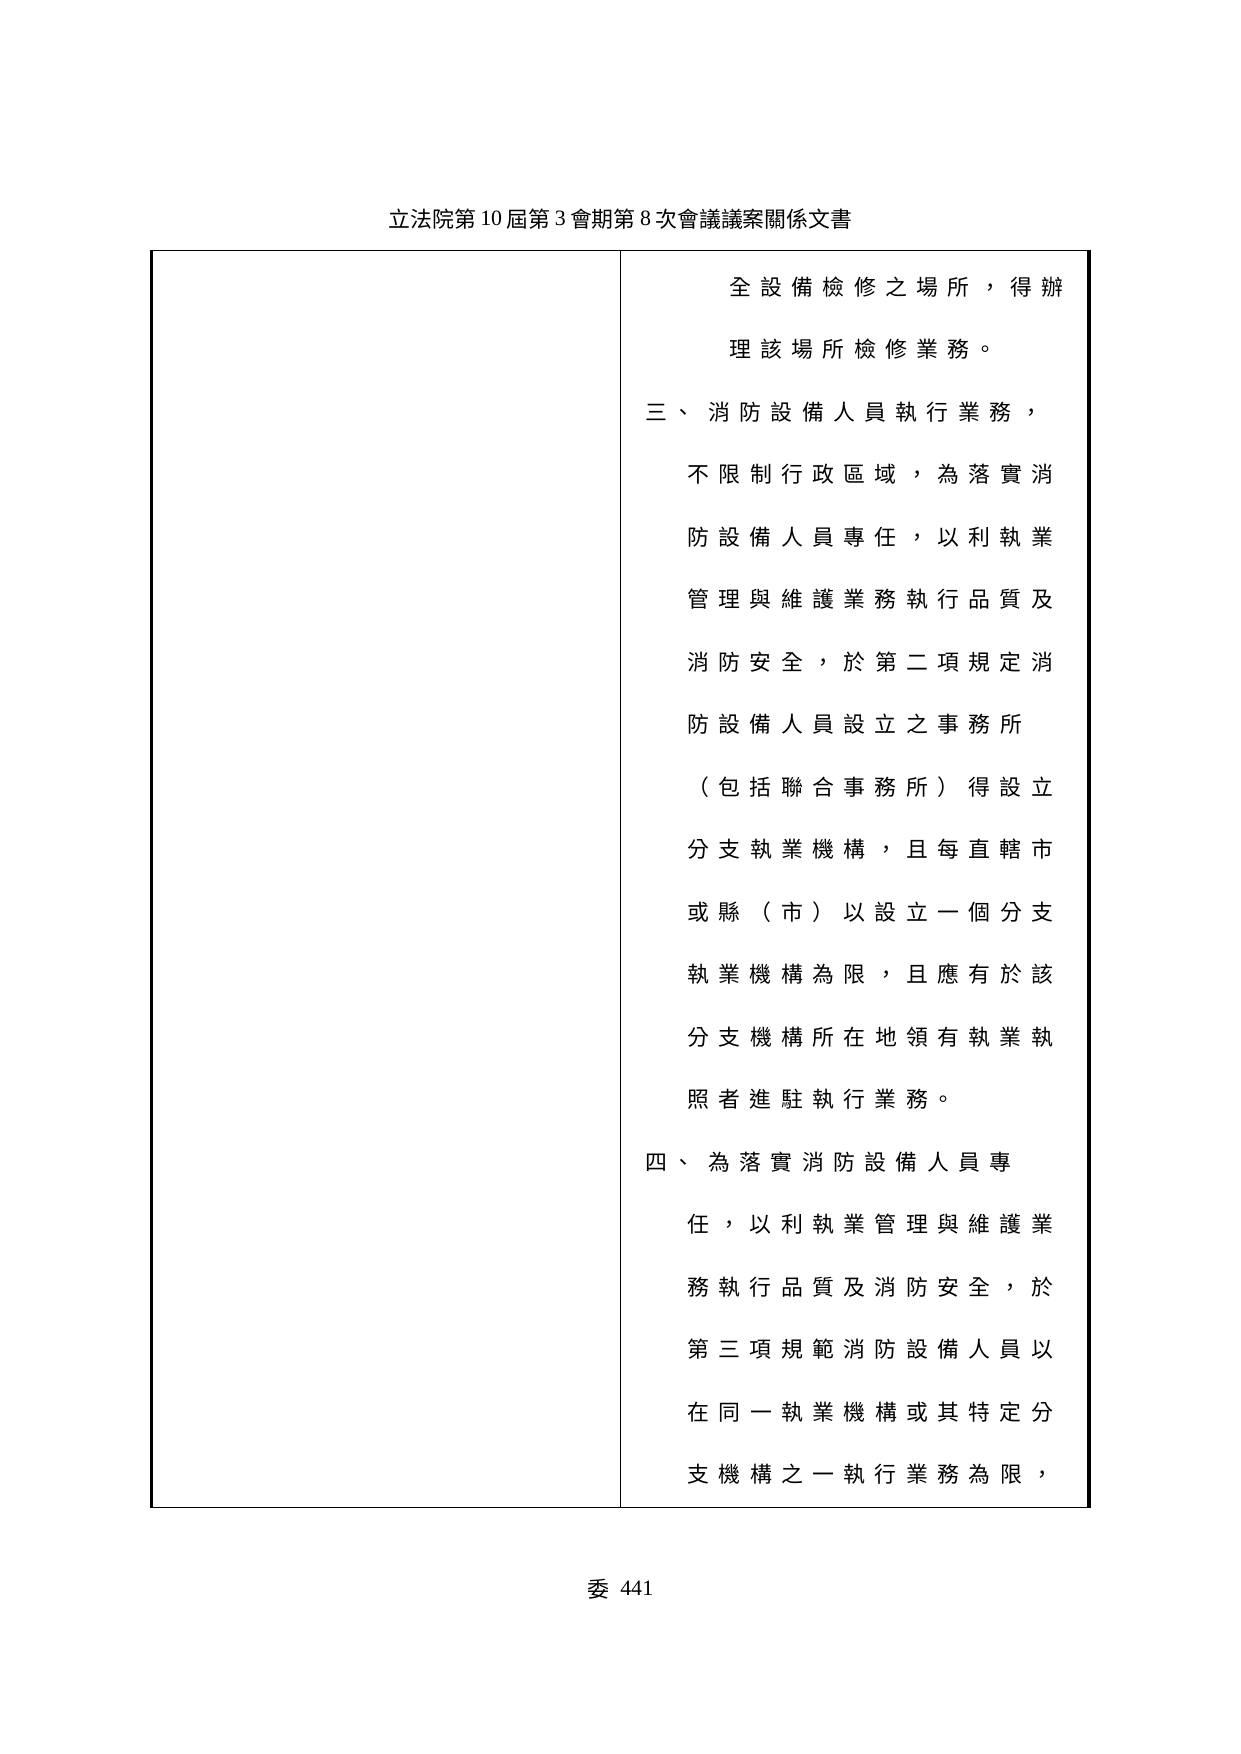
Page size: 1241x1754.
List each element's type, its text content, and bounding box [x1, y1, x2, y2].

table_cell [153, 251, 620, 1507]
table_cell 全設備檢修之場所，得辦理該場所檢修業務。 三、消防設備人員執行業務，不限制行政區域，為落實消防設備人員專任，以利執業管理與維護業務執行品質及消防安全，於第二項規定消防設備人員設立之事務所（包括聯合事務所）得設立分支執業機構，且每直轄市或縣（市）以設立一個分支執業機構為限，且應有於該分支機構所在地領有執業執照者進駐執行業務。 四、為落實消防設備人員專任，以利執業管理與維護業務執行品質及消防安全，於第三項規範消防設備人員以在同一執業機構或其特定分支機構之一執行業務為限， [621, 251, 1087, 1507]
